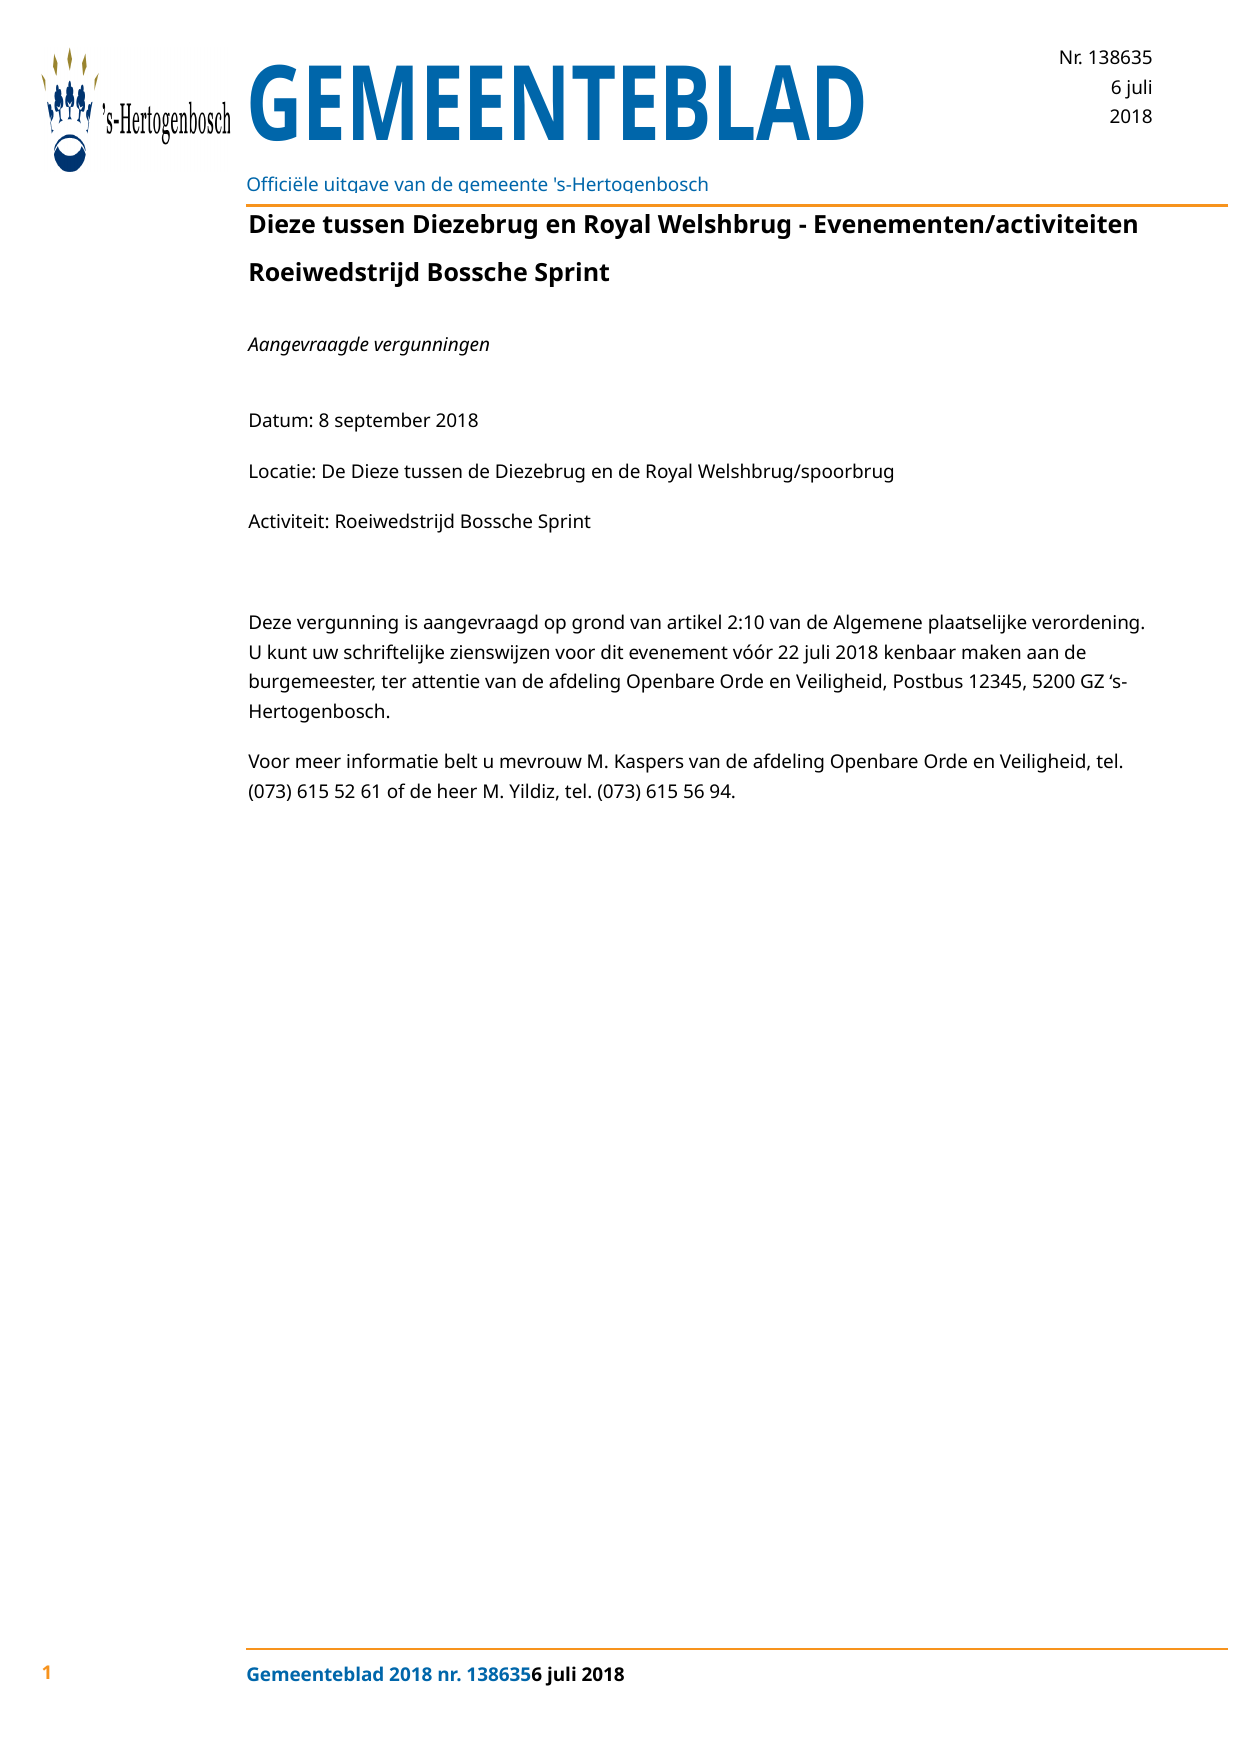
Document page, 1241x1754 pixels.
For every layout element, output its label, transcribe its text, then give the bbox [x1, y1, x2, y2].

picture [41, 47, 231, 172]
text Aangevraagde vergunningen [248, 331, 1152, 357]
text Locatie: De Dieze tussen de Diezebrug en de Royal Welshbrug/spoorbrug [248, 458, 1152, 484]
text Dieze tussen Diezebrug en Royal Welshbrug - Evenementen/activiteiten Roeiwedstrijd Bossche Sprint [248, 207, 1152, 288]
text Activiteit: Roeiwedstrijd Bossche Sprint [248, 508, 1152, 534]
text Deze vergunning is aangevraagd op grond van artikel 2:10 van de Algemene plaatselijke verordening. U kunt uw schriftelijke zienswijzen voor dit evenement vóór 22 juli 2018 kenbaar maken aan de burgemeester, ter attentie van de afdeling Openbare Orde en Veiligheid, Postbus 12345, 5200 GZ ‘s-Hertogenbosch. [248, 609, 1152, 724]
text Voor meer informatie belt u mevrouw M. Kaspers van de afdeling Openbare Orde en Veiligheid, tel. (073) 615 52 61 of de heer M. Yildiz, tel. (073) 615 56 94. [248, 748, 1152, 804]
text Datum: 8 september 2018 [248, 408, 1152, 433]
